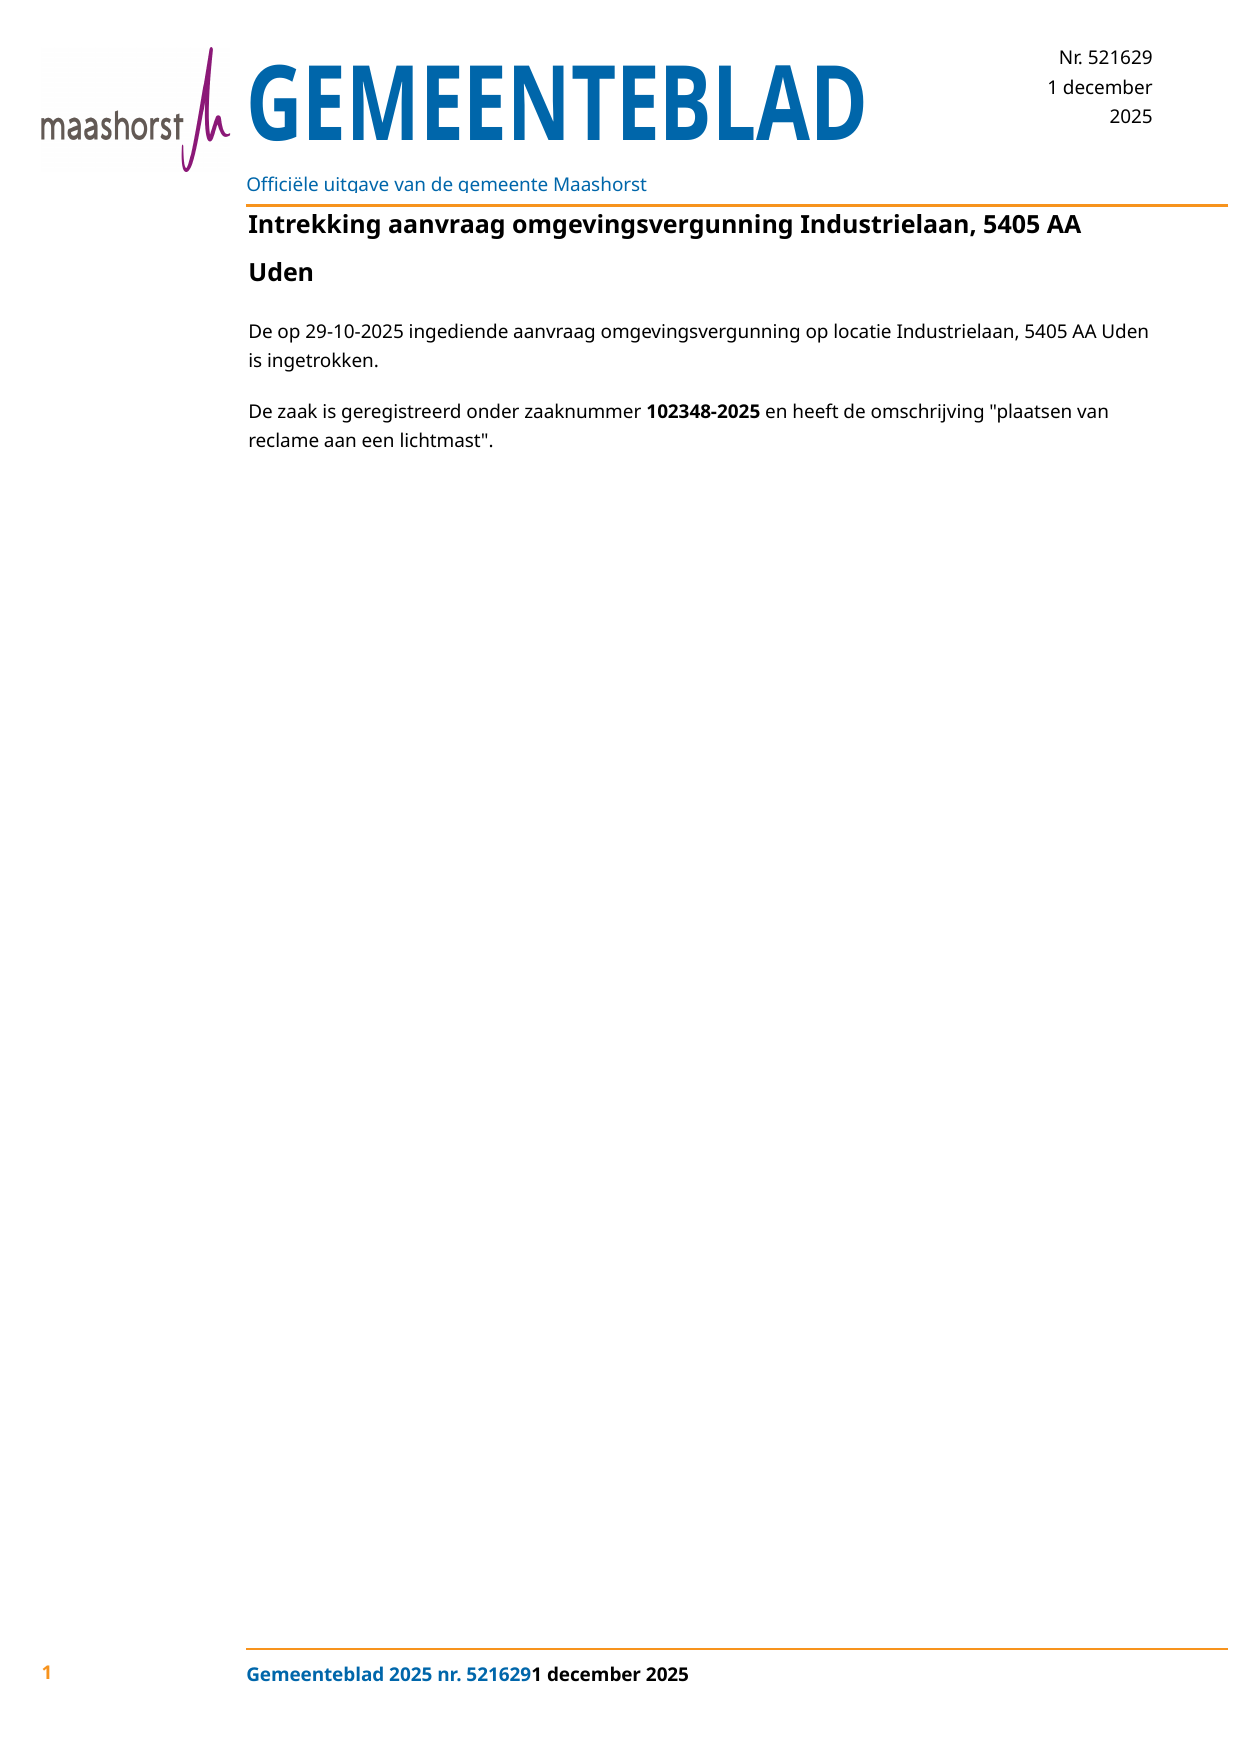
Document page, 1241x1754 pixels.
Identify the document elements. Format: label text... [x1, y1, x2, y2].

text De op 29-10-2025 ingediende aanvraag omgevingsvergunning op locatie Industrielaan, 5405 AA Uden is ingetrokken. [248, 318, 1152, 373]
text Intrekking aanvraag omgevingsvergunning Industrielaan, 5405 AA Uden [248, 207, 1152, 288]
picture [41, 47, 231, 172]
text De zaak is geregistreerd onder zaaknummer 102348-2025 en heeft de omschrijving "plaatsen van reclame aan een lichtmast". [248, 398, 1152, 453]
